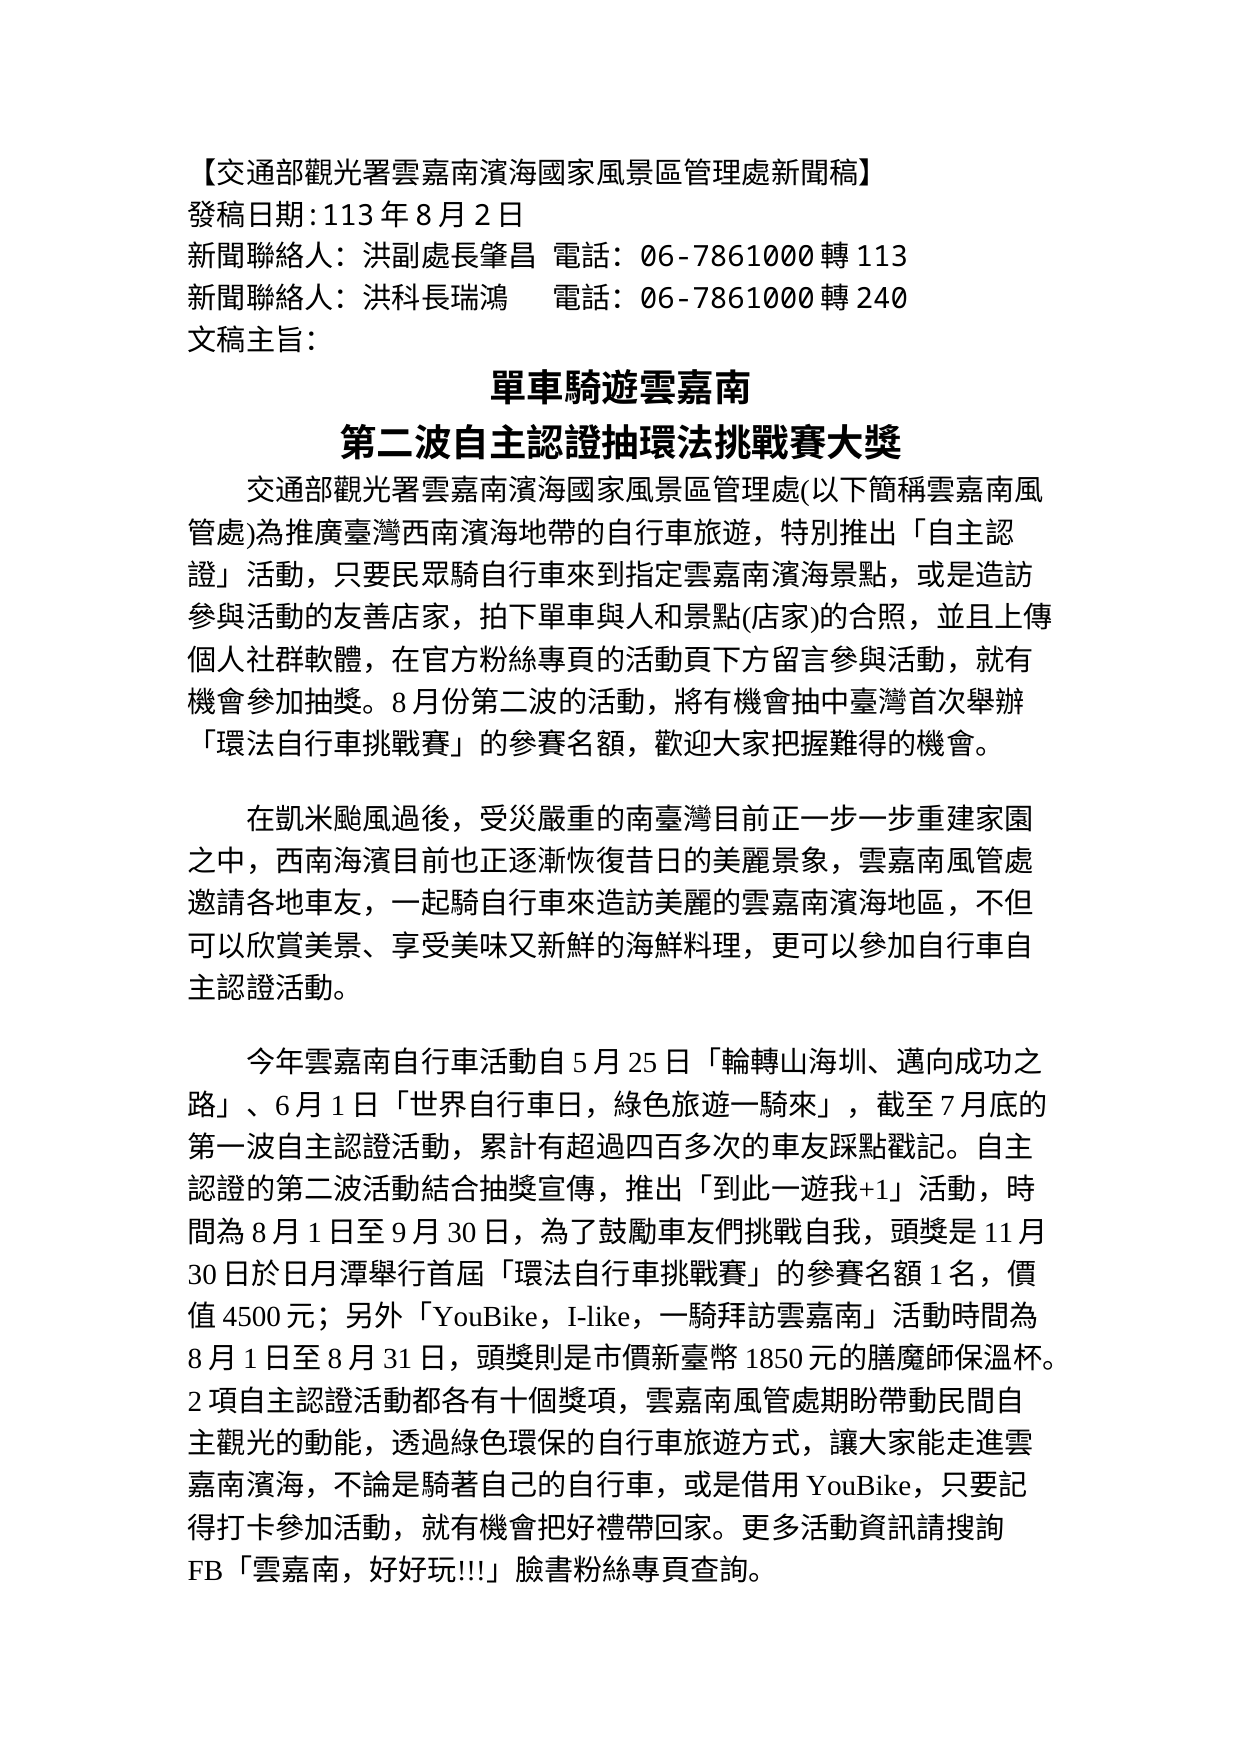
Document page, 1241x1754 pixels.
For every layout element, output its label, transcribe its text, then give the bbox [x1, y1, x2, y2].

text 【交通部觀光署雲嘉南濱海國家風景區管理處新聞稿】 [187, 150, 1053, 192]
text 今年雲嘉南自行車活動自5月25日「輪轉山海圳、邁向成功之路」、6月1日「世界自行車日，綠色旅遊一騎來」，截至7月底的第一波自主認證活動，累計有超過四百多次的車友踩點戳記。自主認證的第二波活動結合抽獎宣傳，推出「到此一遊我+1」活動，時間為8月1日至9月30日，為了鼓勵車友們挑戰自我，頭獎是11月30日於日月潭舉行首屆「環法自行車挑戰賽」的參賽名額1名，價值4500元；另外「YouBike，I-like，一騎拜訪雲嘉南」活動時間為8月1日至8月31日，頭獎則是市價新臺幣1850元的膳魔師保溫杯。2項自主認證活動都各有十個獎項，雲嘉南風管處期盼帶動民間自主觀光的動能，透過綠色環保的自行車旅遊方式，讓大家能走進雲嘉南濱海，不論是騎著自己的自行車，或是借用YouBike，只要記得打卡參加活動，就有機會把好禮帶回家。更多活動資訊請搜詢FB「雲嘉南，好好玩!!!」臉書粉絲專頁查詢。 [187, 1039, 1053, 1589]
text 交通部觀光署雲嘉南濱海國家風景區管理處(以下簡稱雲嘉南風管處)為推廣臺灣西南濱海地帶的自行車旅遊，特別推出「自主認證」活動，只要民眾騎自行車來到指定雲嘉南濱海景點，或是造訪參與活動的友善店家，拍下單車與人和景點(店家)的合照，並且上傳個人社群軟體，在官方粉絲專頁的活動頁下方留言參與活動，就有機會參加抽獎。8月份第二波的活動，將有機會抽中臺灣首次舉辦「環法自行車挑戰賽」的參賽名額，歡迎大家把握難得的機會。 [187, 467, 1053, 763]
text 新聞聯絡人：洪科長瑞鴻 電話：06-7861000轉240 [187, 275, 1053, 317]
text 文稿主旨： [187, 317, 1053, 358]
text 新聞聯絡人：洪副處長肇昌 電話：06-7861000轉113 [187, 233, 1053, 275]
text 第二波自主認證抽環法挑戰賽大獎 [187, 413, 1053, 467]
text 發稿日期:113年8月2日 [187, 192, 1053, 233]
text 單車騎遊雲嘉南 [187, 358, 1053, 413]
text 在凱米颱風過後，受災嚴重的南臺灣目前正一步一步重建家園之中，西南海濱目前也正逐漸恢復昔日的美麗景象，雲嘉南風管處邀請各地車友，一起騎自行車來造訪美麗的雲嘉南濱海地區，不但可以欣賞美景、享受美味又新鮮的海鮮料理，更可以參加自行車自主認證活動。 [187, 795, 1053, 1007]
